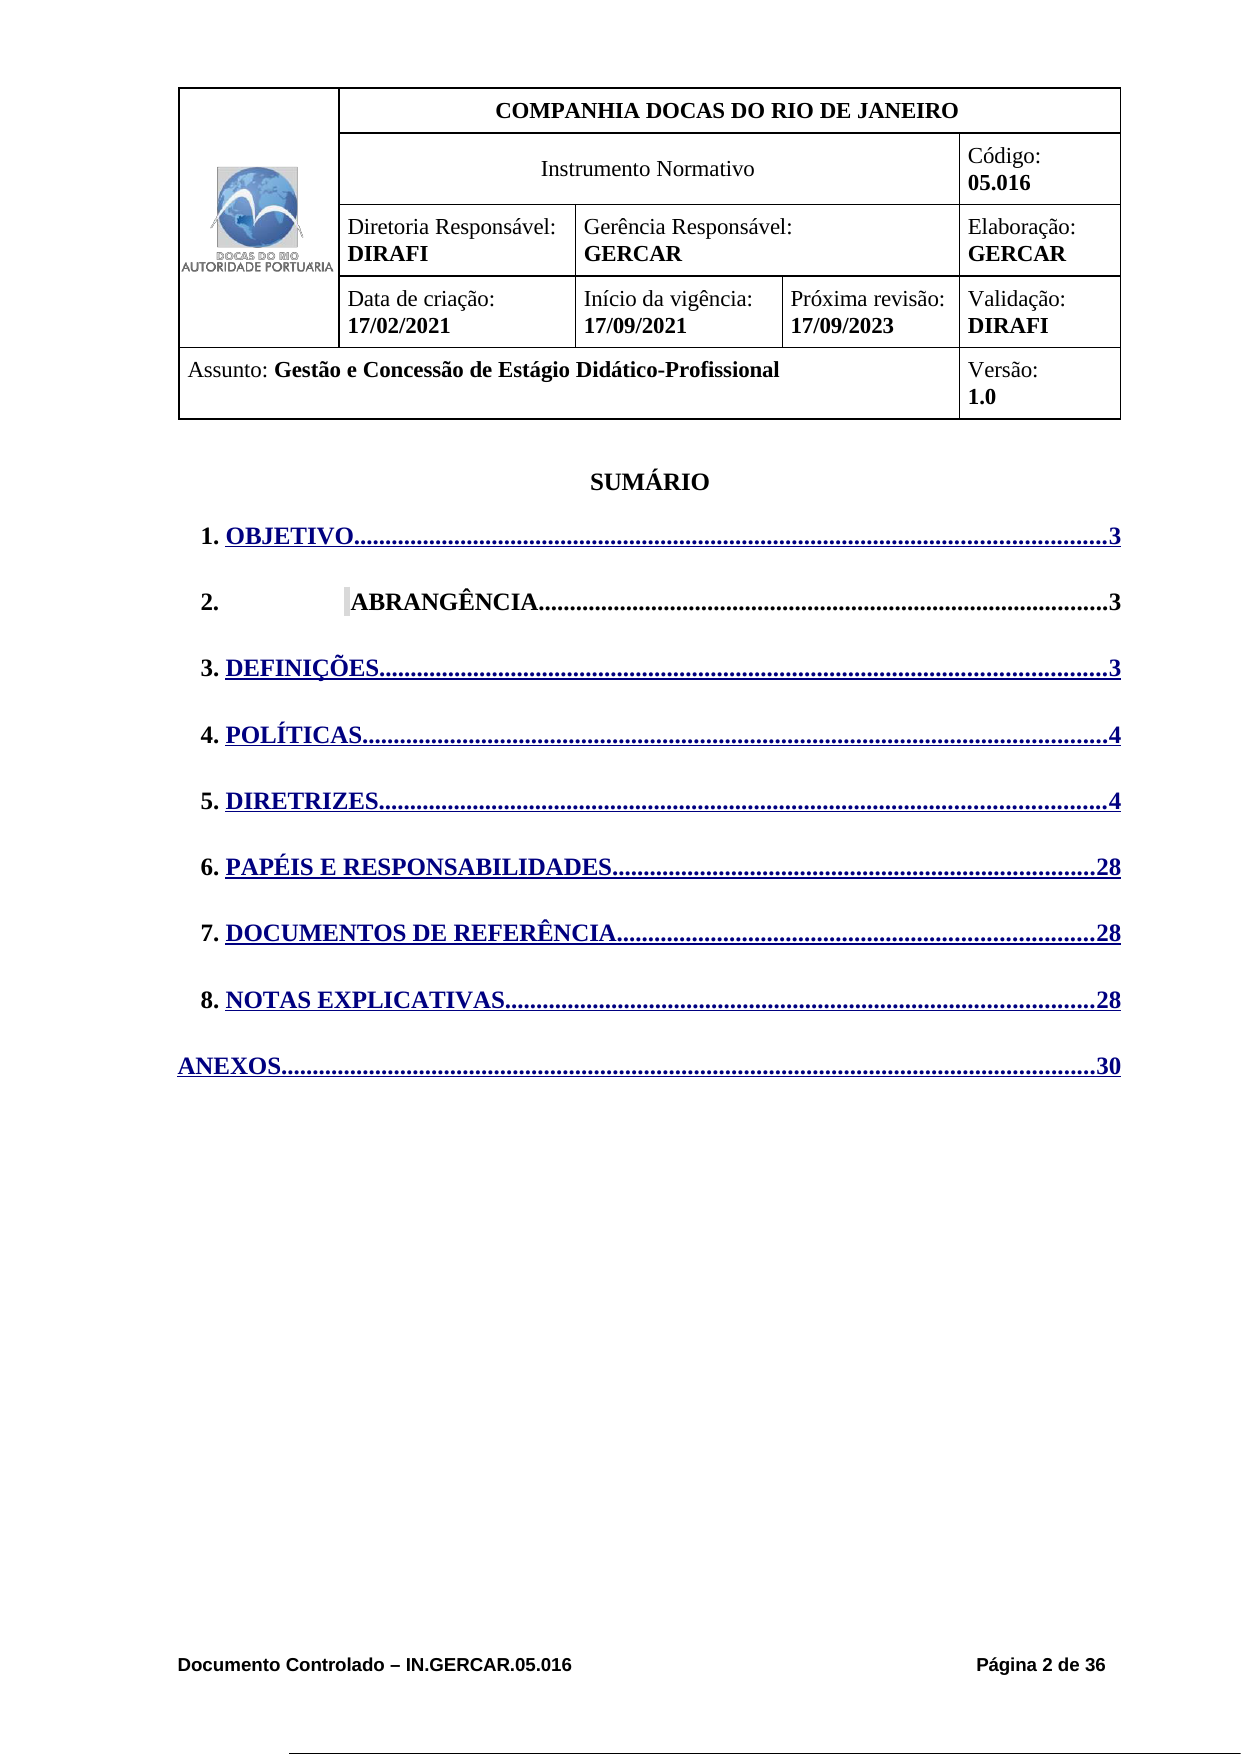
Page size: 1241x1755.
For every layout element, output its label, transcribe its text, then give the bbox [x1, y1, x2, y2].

table_cell Data de criação: 17/02/2021 [340, 277, 575, 346]
table_cell Gerência Responsável: GERCAR [576, 205, 959, 275]
table_cell Versão: 1.0 [960, 348, 1120, 418]
table_cell Elaboração: GERCAR [960, 205, 1120, 275]
list POLÍTICAS 4 [200, 720, 1138, 748]
table_header [180, 89, 338, 346]
list PAPÉIS E RESPONSABILIDADES 28 [200, 852, 1138, 881]
table_cell Próxima revisão: 17/09/2023 [783, 277, 959, 346]
table_cell Início da vigência: 17/09/2021 [576, 277, 782, 346]
table_cell Instrumento Normativo [340, 134, 959, 204]
list DOCUMENTOS DE REFERÊNCIA 28 [200, 918, 1138, 947]
list ABRANGÊNCIA 3 [350, 587, 1138, 616]
list DEFINIÇÕES 3 [200, 653, 1138, 682]
list DIRETRIZES 4 [200, 786, 1138, 815]
text ANEXOS 30 [177, 1051, 1138, 1080]
list NOTAS EXPLICATIVAS 28 [200, 985, 1138, 1013]
table_cell Validação: DIRAFI [960, 277, 1120, 346]
table_cell Assunto: Gestão e Concessão de Estágio Didático-Profissional [180, 348, 959, 418]
table_header COMPANHIA DOCAS DO RIO DE JANEIRO [340, 89, 1120, 132]
table_cell Diretoria Responsável: DIRAFI [340, 205, 575, 275]
text SUMÁRIO [161, 467, 1138, 496]
list ABRANGÊNCIA 3 [200, 587, 344, 616]
list OBJETIVO 3 [200, 521, 1138, 550]
table_cell Código: 05.016 [960, 134, 1120, 204]
